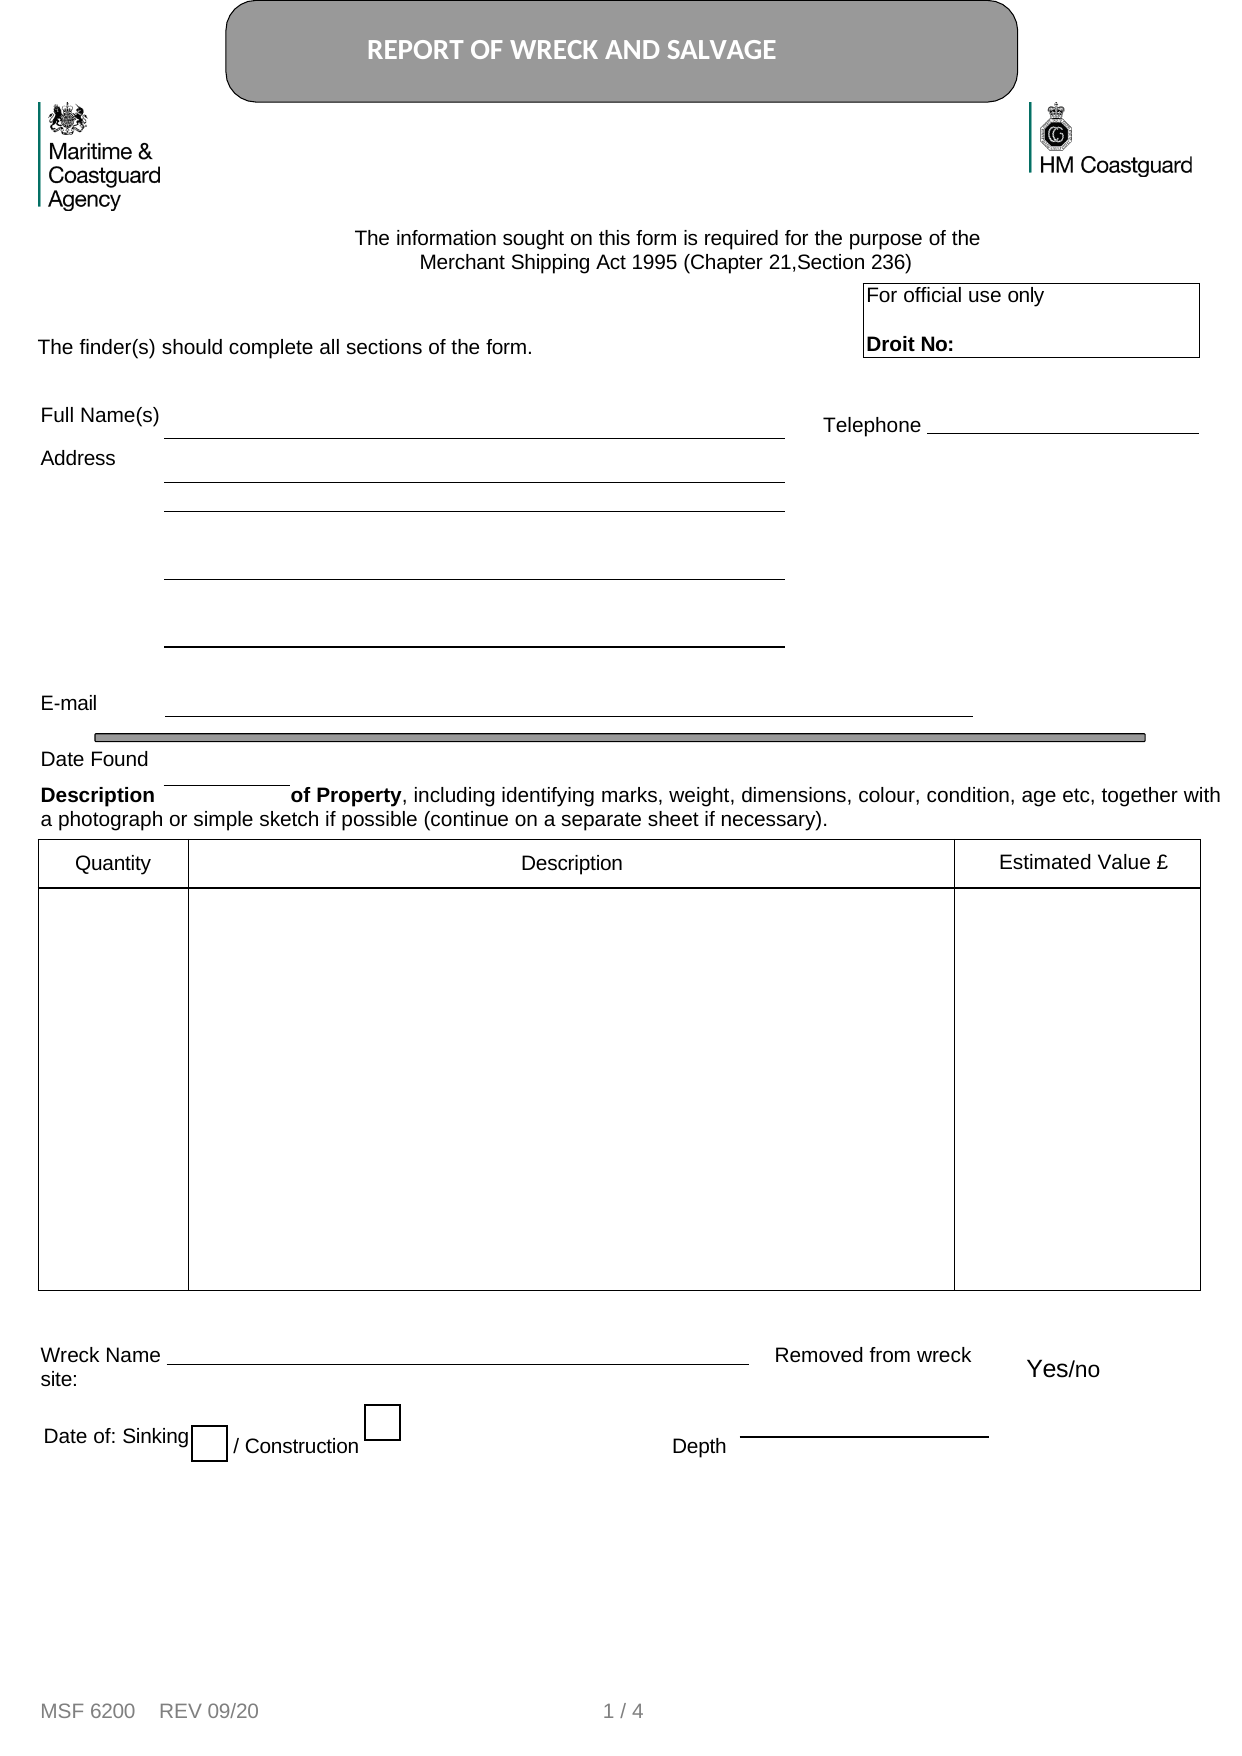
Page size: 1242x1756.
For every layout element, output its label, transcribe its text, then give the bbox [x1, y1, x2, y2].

text / Construction [233, 1434, 366, 1458]
text Depth [672, 1434, 1231, 1458]
table_header Estimated Value £ [955, 840, 1200, 887]
table_cell [39, 889, 188, 1290]
text Yes/no [1026, 1354, 1231, 1383]
text Wreck Name Removed from wreck site: [40, 1343, 1014, 1391]
text The information sought on this form is required for the purpose of the Merchant Shipping Act 1995 (Chapter 21,Section 236) [354, 226, 1029, 274]
text For official use only [866, 284, 1199, 307]
table_header Quantity [39, 840, 188, 887]
text E-mail [40, 690, 1231, 714]
table_cell [189, 889, 954, 1290]
table_cell [955, 889, 1200, 1290]
text [864, 284, 1199, 357]
text Telephone [823, 412, 1231, 436]
table_header Description [189, 840, 954, 887]
text Date Found [40, 747, 1231, 771]
text The finder(s) should complete all sections of the form. [37, 335, 1231, 359]
text Description of Property, including identifying marks, weight, dimensions, colour, condition, age etc, together with a photograph or simple sketch if possible (continue on a separate sheet if necessary). [40, 783, 1231, 831]
text Droit No: [866, 331, 1199, 355]
text Full Name(s) Address [40, 403, 160, 470]
text Date of: Sinking [43, 1424, 194, 1448]
